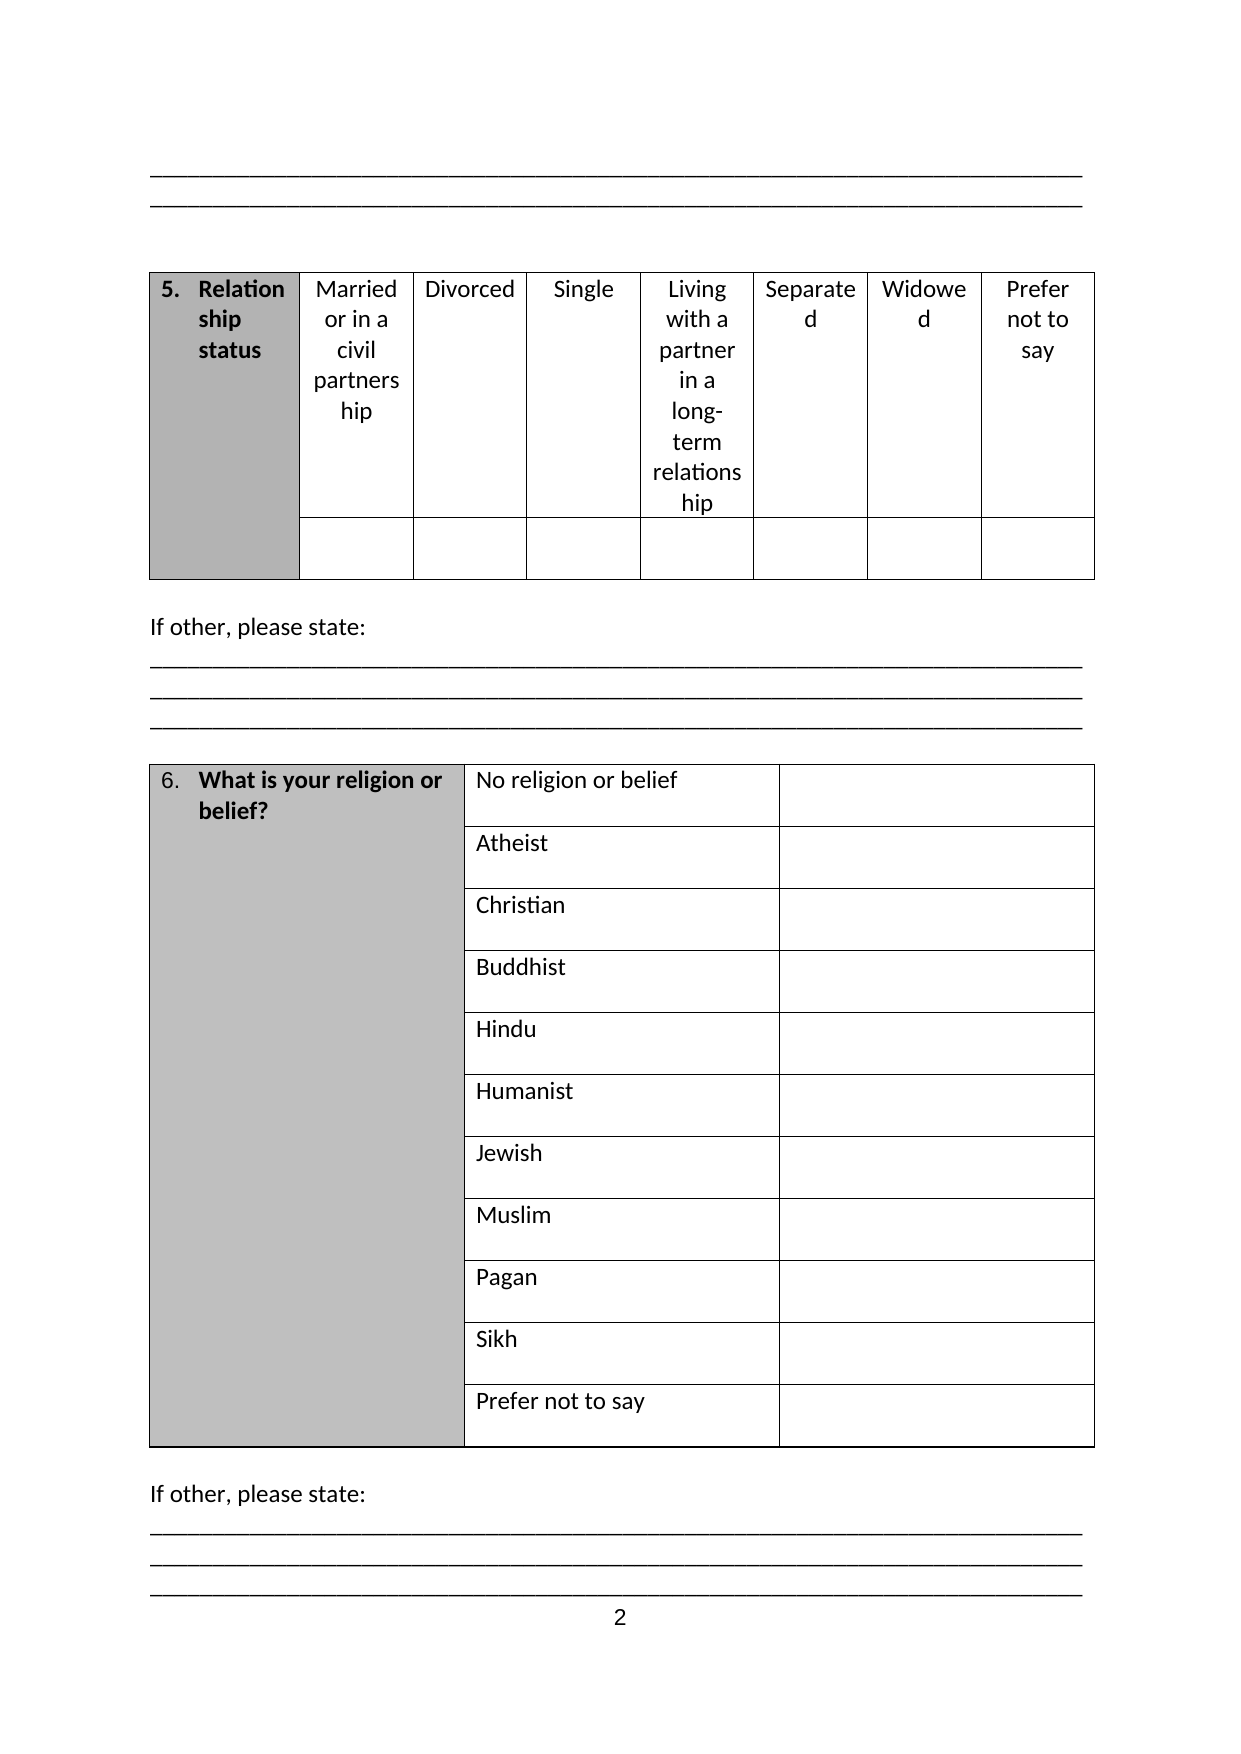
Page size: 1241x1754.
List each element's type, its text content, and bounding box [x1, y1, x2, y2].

text If other, please state: _________________________________________________________________________________________________________________________________________________________________________________________________________________________________ [150, 611, 1090, 733]
table_header Relationship status [150, 273, 299, 579]
table_cell Muslim [465, 1199, 779, 1260]
table_cell [780, 951, 1094, 1012]
table_cell [868, 518, 981, 579]
table_cell Pagan [465, 1261, 779, 1322]
table_cell Prefer not to say [465, 1385, 779, 1446]
table_header Living with a partner in a long-term relationship [641, 273, 753, 517]
table_cell Hindu [465, 1013, 779, 1074]
table_cell [754, 518, 867, 579]
table_cell [300, 518, 413, 579]
table_cell [780, 1261, 1094, 1322]
table_header Single [527, 273, 640, 517]
table_cell [982, 518, 1094, 579]
table_header Married or in a civil partnership [300, 273, 413, 517]
table_cell Jewish [465, 1137, 779, 1198]
table_cell Atheist [465, 827, 779, 888]
table_cell [780, 889, 1094, 950]
table_header Divorced [414, 273, 526, 517]
table_cell [780, 1385, 1094, 1446]
table_cell [527, 518, 640, 579]
table_cell Buddhist [465, 951, 779, 1012]
text If other, please state: _________________________________________________________________________________________________________________________________________________________________________________________________________________________________ [150, 1478, 1090, 1600]
table_cell [780, 827, 1094, 888]
table_cell [780, 1075, 1094, 1136]
table_cell [780, 1323, 1094, 1384]
table_cell Sikh [465, 1323, 779, 1384]
table_cell [641, 518, 753, 579]
table_header No religion or belief [465, 765, 779, 826]
table_header What is your religion or belief? [150, 765, 464, 1446]
table_cell Humanist [465, 1075, 779, 1136]
table_header Separated [754, 273, 867, 517]
table_cell [780, 1137, 1094, 1198]
table_header Widowed [868, 273, 981, 517]
table_header Prefer not to say [982, 273, 1094, 517]
table_header [780, 765, 1094, 826]
table_cell [780, 1013, 1094, 1074]
text ______________________________________________________________________________________________________________________________________________________ [150, 150, 1090, 211]
table_cell [414, 518, 526, 579]
table_cell [780, 1199, 1094, 1260]
table_cell Christian [465, 889, 779, 950]
